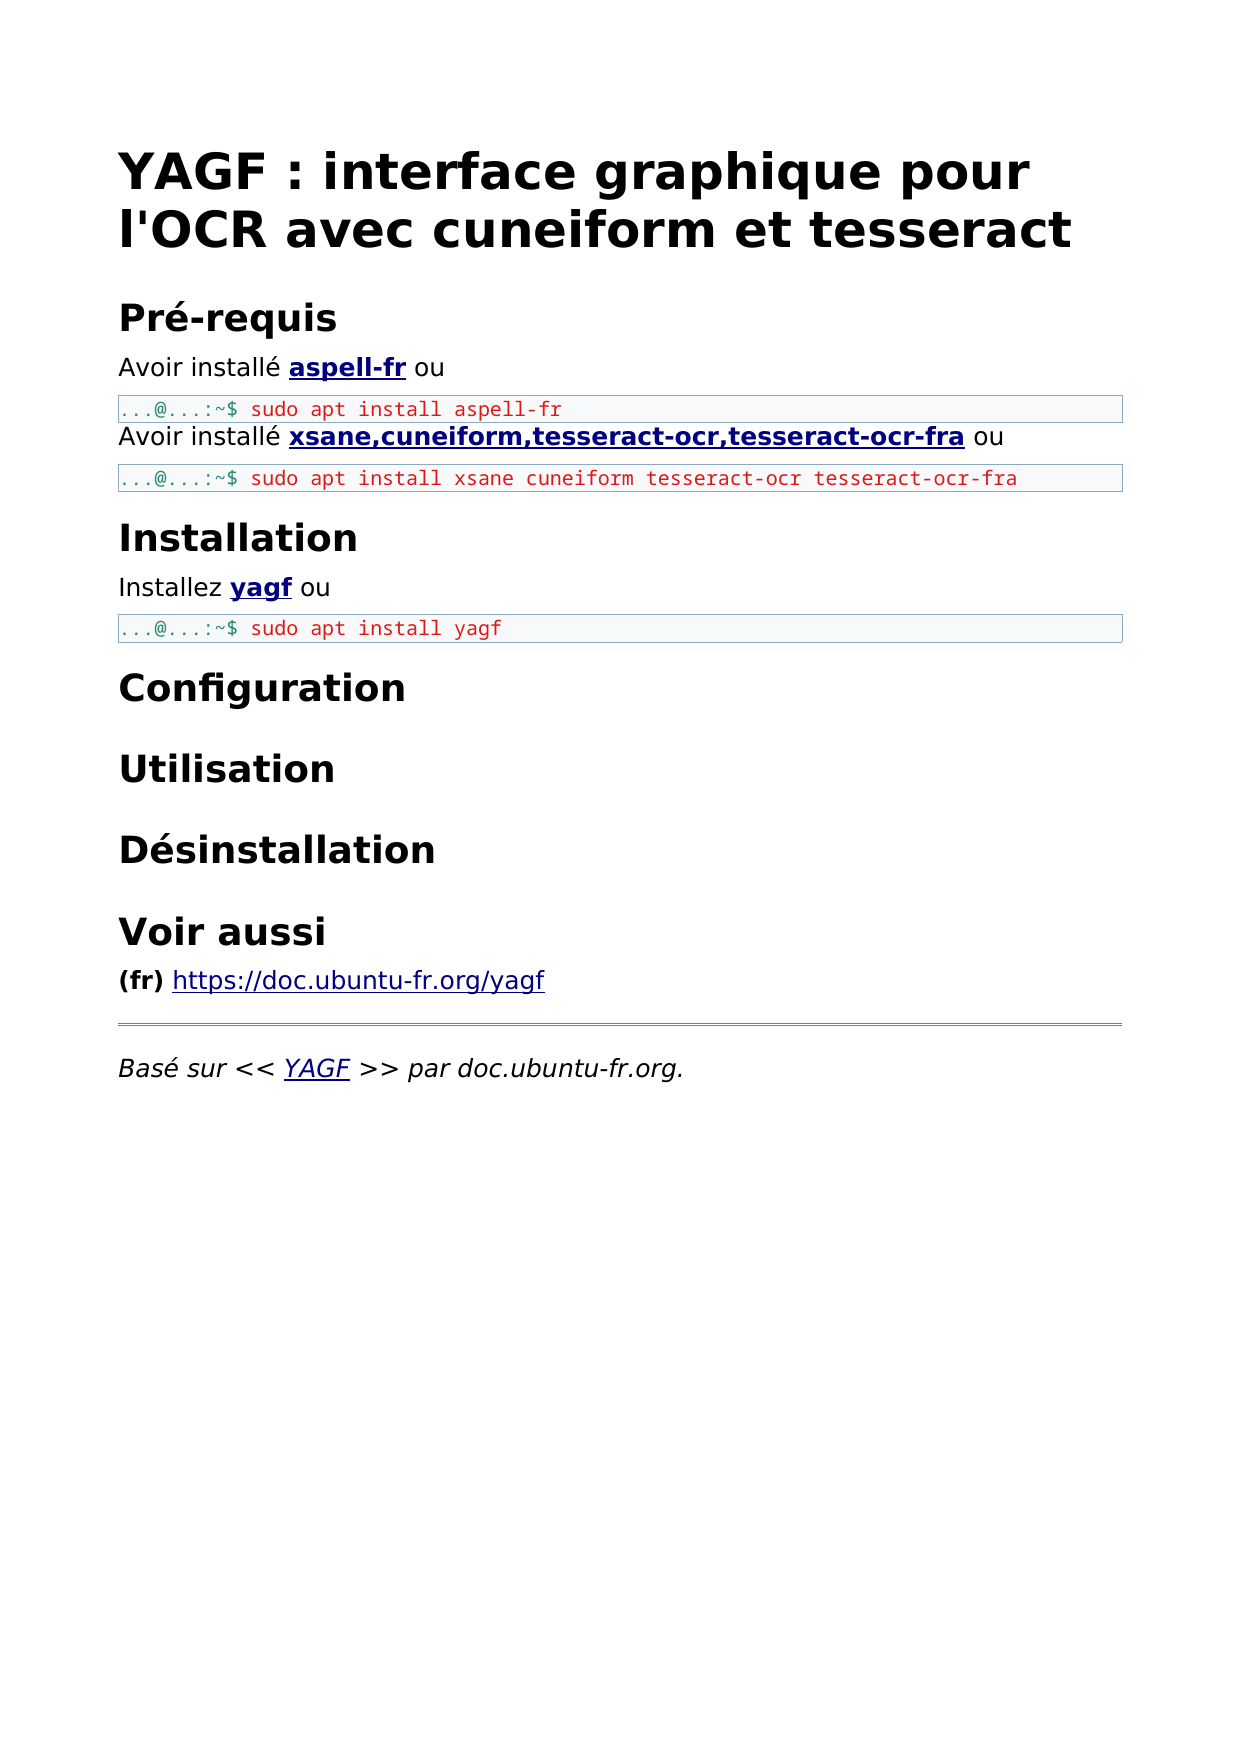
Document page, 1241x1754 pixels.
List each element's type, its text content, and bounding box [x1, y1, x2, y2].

text Avoir installé xsane,cuneiform,tesseract-ocr,tesseract-ocr-fra ou [118, 423, 1122, 452]
text ...@...:~$ sudo apt install xsane cuneiform tesseract-ocr tesseract-ocr-fra [119, 465, 1122, 491]
subtitle Voir aussi [118, 910, 1122, 954]
subtitle Désinstallation [118, 829, 1122, 873]
text Installez yagf ou [118, 573, 1122, 602]
subtitle Utilisation [118, 748, 1122, 792]
text ...@...:~$ sudo apt install aspell-fr [119, 396, 1122, 422]
subtitle YAGF : interface graphique pour l'OCR avec cuneiform et tesseract [118, 143, 1122, 259]
subtitle Installation [118, 517, 1122, 560]
text (fr) https://doc.ubuntu-fr.org/yagf [118, 966, 1122, 996]
subtitle Configuration [118, 667, 1122, 711]
text ...@...:~$ sudo apt install yagf [119, 615, 1122, 642]
subtitle Pré-requis [118, 297, 1122, 341]
text Basé sur << YAGF >> par doc.ubuntu-fr.org. [118, 1054, 1122, 1084]
text Avoir installé aspell-fr ou [118, 353, 1122, 382]
